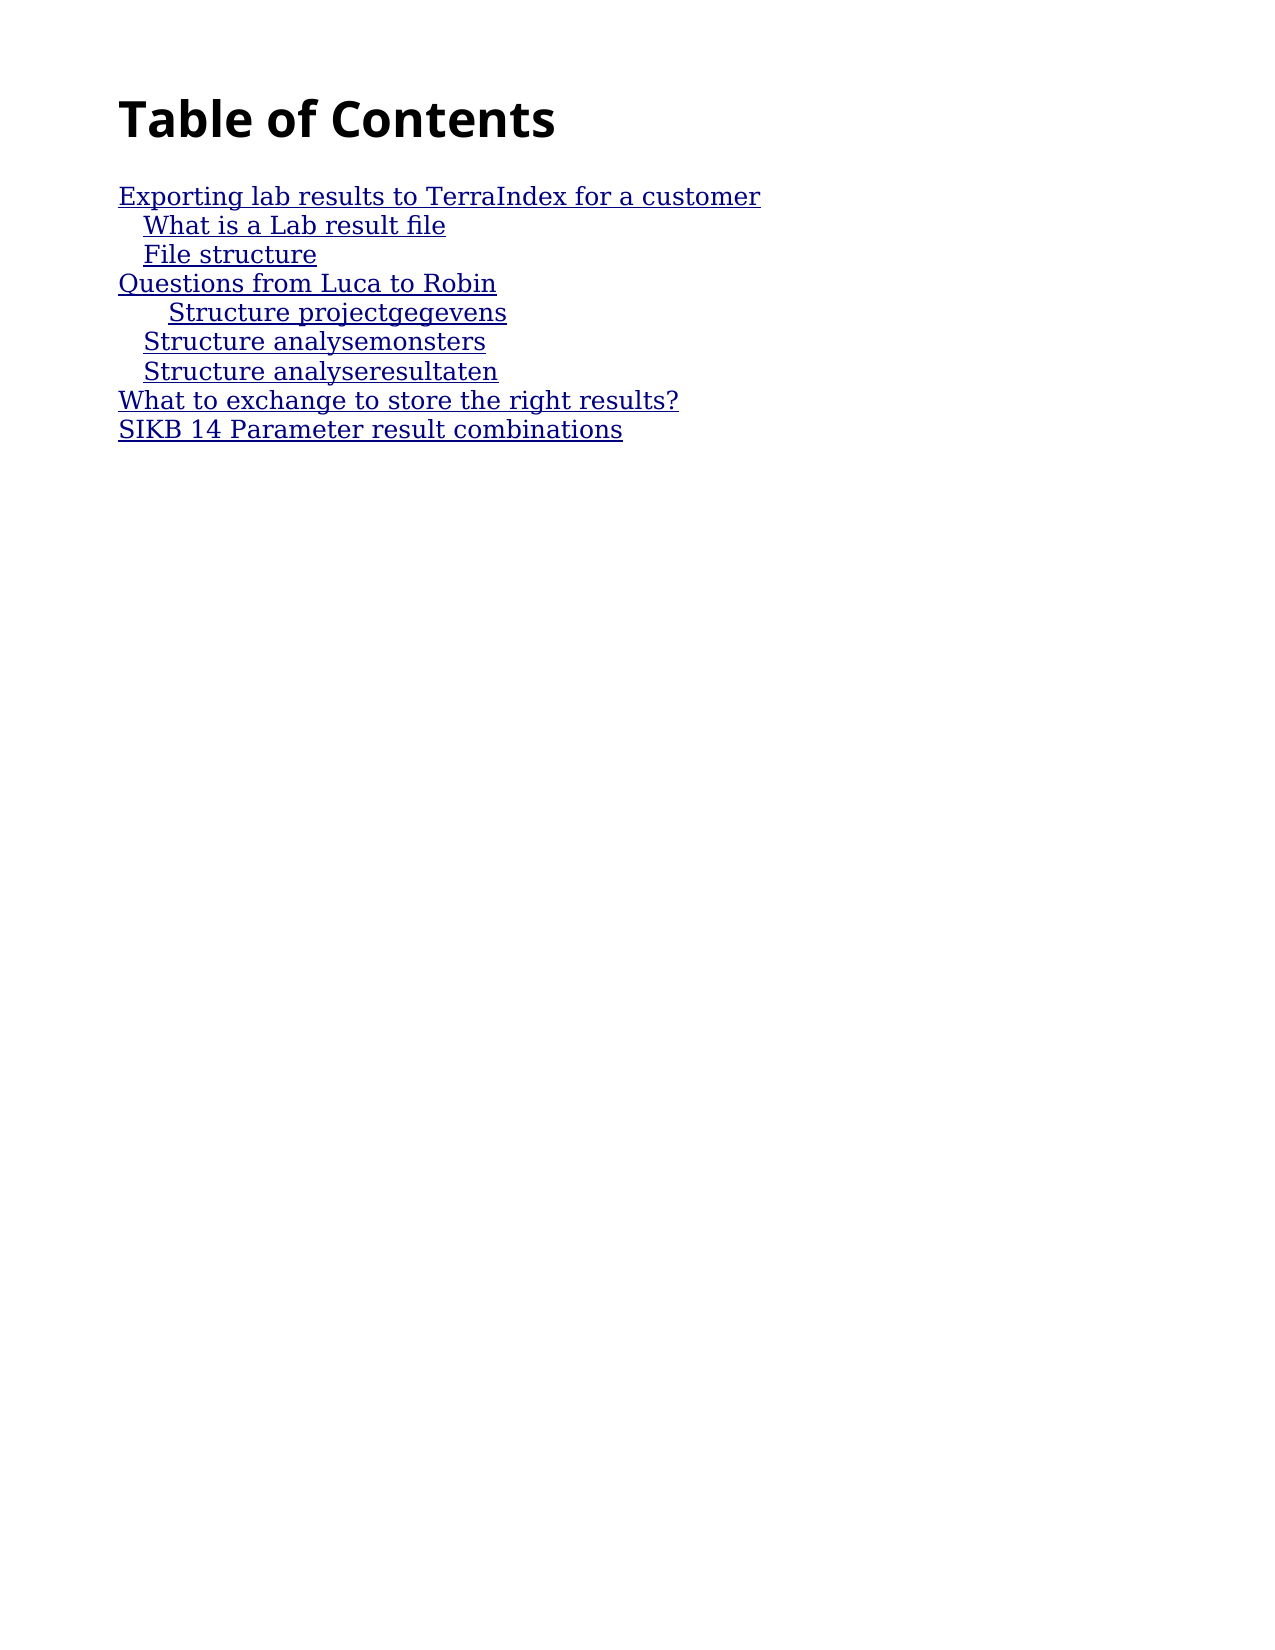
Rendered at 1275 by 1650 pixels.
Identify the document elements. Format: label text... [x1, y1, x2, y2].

text What is a Lab result file [143, 211, 1216, 240]
text Structure projectgegevens [168, 298, 1216, 327]
text Structure analyseresultaten [143, 357, 1216, 386]
text Exporting lab results to TerraIndex for a customer [118, 182, 1216, 211]
text SIKB 14 Parameter result combinations [118, 415, 1216, 444]
text File structure [143, 240, 1216, 269]
subtitle Table of Contents [118, 84, 1216, 152]
text Structure analysemonsters [143, 327, 1216, 357]
text Questions from Luca to Robin [118, 269, 1216, 298]
text What to exchange to store the right results? [118, 386, 1216, 415]
